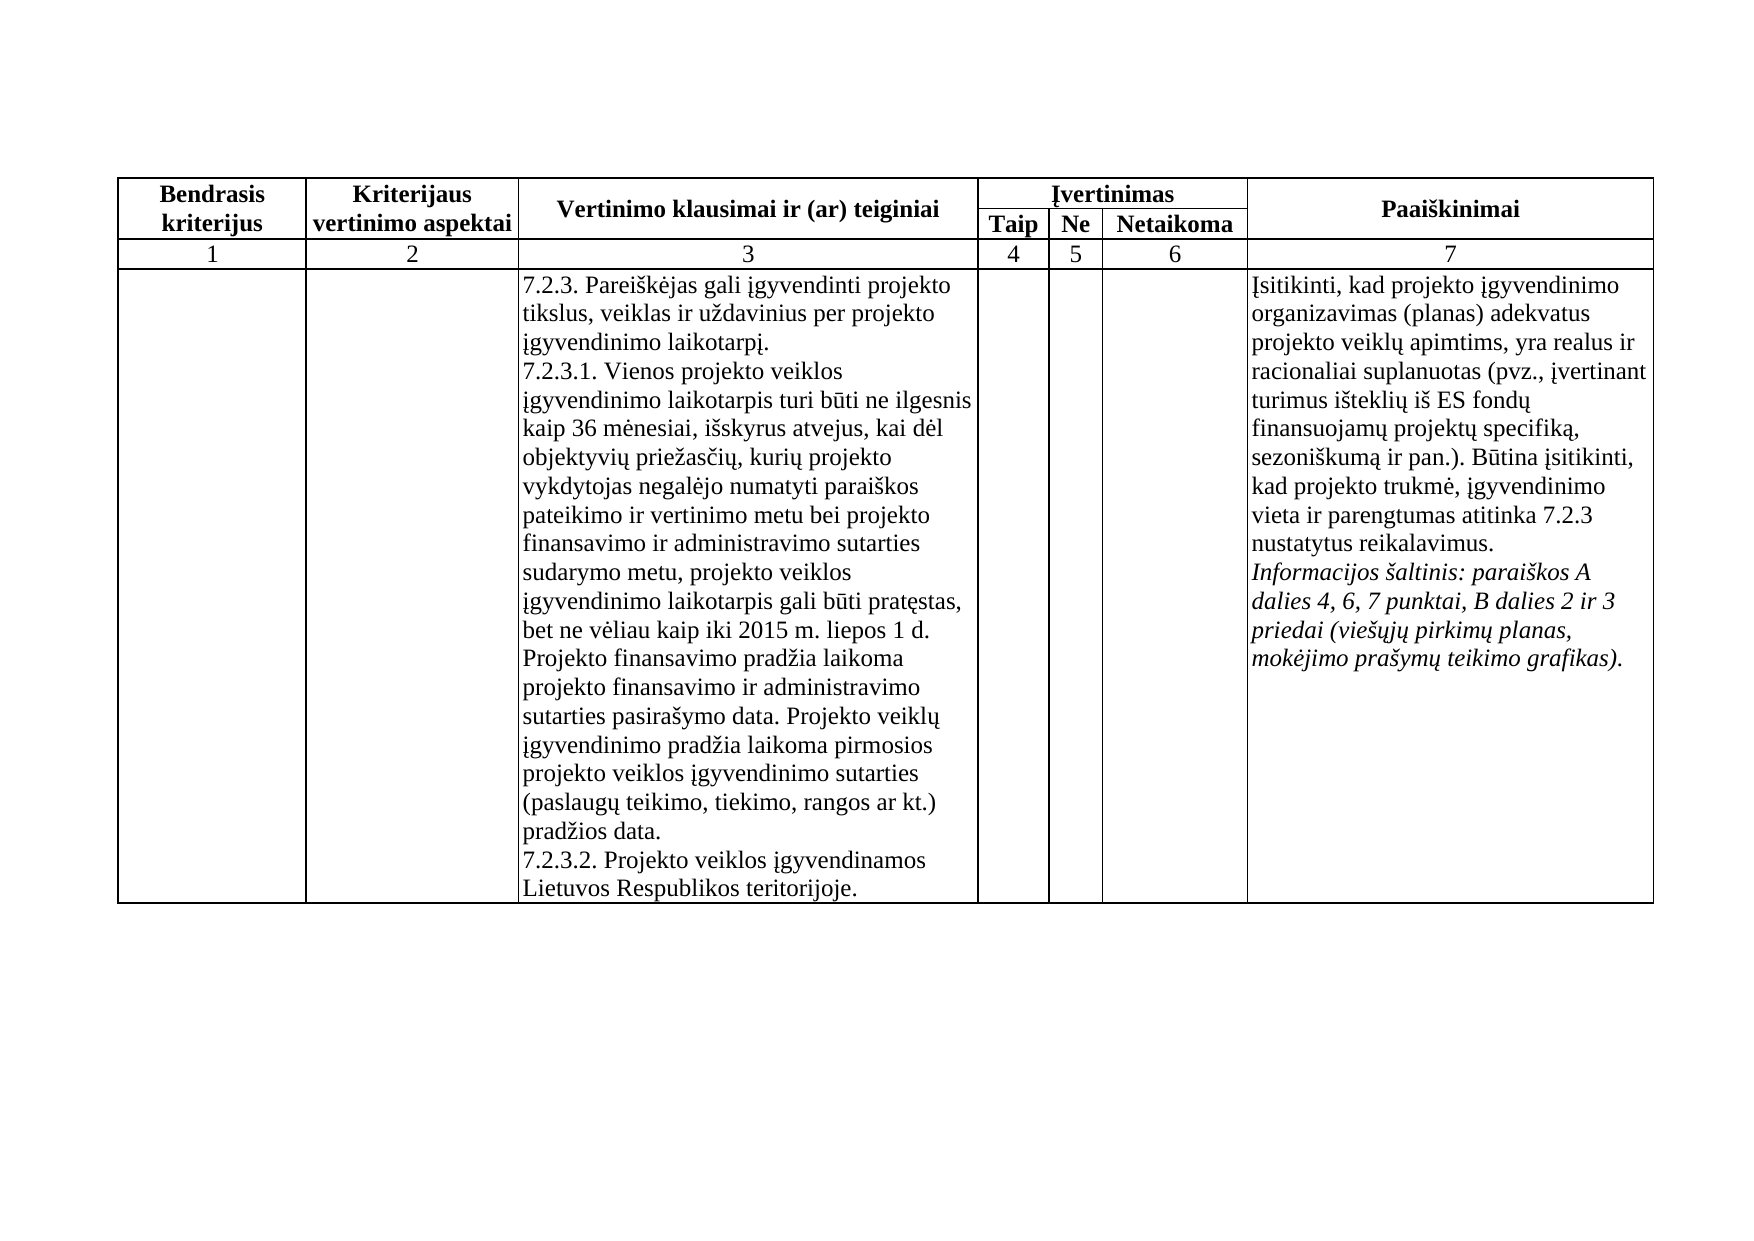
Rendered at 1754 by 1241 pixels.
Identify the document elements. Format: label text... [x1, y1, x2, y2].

table_cell 7.2.3. Pareiškėjas gali įgyvendinti projekto tikslus, veiklas ir uždavinius per projekto įgyvendinimo laikotarpį. 7.2.3.1. Vienos projekto veiklos įgyvendinimo laikotarpis turi būti ne ilgesnis kaip 36 mėnesiai, išskyrus atvejus, kai dėl objektyvių priežasčių, kurių projekto vykdytojas negalėjo numatyti paraiškos pateikimo ir vertinimo metu bei projekto finansavimo ir administravimo sutarties sudarymo metu, projekto veiklos įgyvendinimo laikotarpis gali būti pratęstas, bet ne vėliau kaip iki 2015 m. liepos 1 d. Projekto finansavimo pradžia laikoma projekto finansavimo ir administravimo sutarties pasirašymo data. Projekto veiklų įgyvendinimo pradžia laikoma pirmosios projekto veiklos įgyvendinimo sutarties (paslaugų teikimo, tiekimo, rangos ar kt.) pradžios data. 7.2.3.2. Projekto veiklos įgyvendinamos Lietuvos Respublikos teritorijoje. [519, 270, 977, 902]
table_cell 3 [519, 240, 977, 268]
table_cell 2 [307, 240, 518, 268]
table_cell 5 [1050, 240, 1102, 268]
table_cell [1050, 270, 1102, 902]
table_cell Ne [1050, 209, 1102, 238]
table_cell Taip [979, 209, 1048, 238]
table_header Vertinimo klausimai ir (ar) teiginiai [519, 179, 977, 238]
table_cell Įsitikinti, kad projekto įgyvendinimo organizavimas (planas) adekvatus projekto veiklų apimtims, yra realus ir racionaliai suplanuotas (pvz., įvertinant turimus išteklių iš ES fondų finansuojamų projektų specifiką, sezoniškumą ir pan.). Būtina įsitikinti, kad projekto trukmė, įgyvendinimo vieta ir parengtumas atitinka 7.2.3 nustatytus reikalavimus. Informacijos šaltinis: paraiškos A dalies 4, 6, 7 punktai, B dalies 2 ir 3 priedai (viešųjų pirkimų planas, mokėjimo prašymų teikimo grafikas). [1248, 270, 1653, 902]
table_cell [119, 270, 305, 902]
table_header Bendrasis kriterijus [119, 179, 305, 238]
table_header Įvertinimas [979, 179, 1247, 207]
table_cell 7 [1248, 240, 1653, 268]
table_header Paaiškinimai [1248, 179, 1653, 238]
table_cell 1 [119, 240, 305, 268]
table_cell 6 [1103, 240, 1247, 268]
table_cell [1103, 270, 1247, 902]
table_cell [307, 270, 518, 902]
table_header Kriterijaus vertinimo aspektai [307, 179, 518, 238]
table_cell Netaikoma [1103, 209, 1247, 238]
table_cell [979, 270, 1048, 902]
table_cell 4 [979, 240, 1048, 268]
